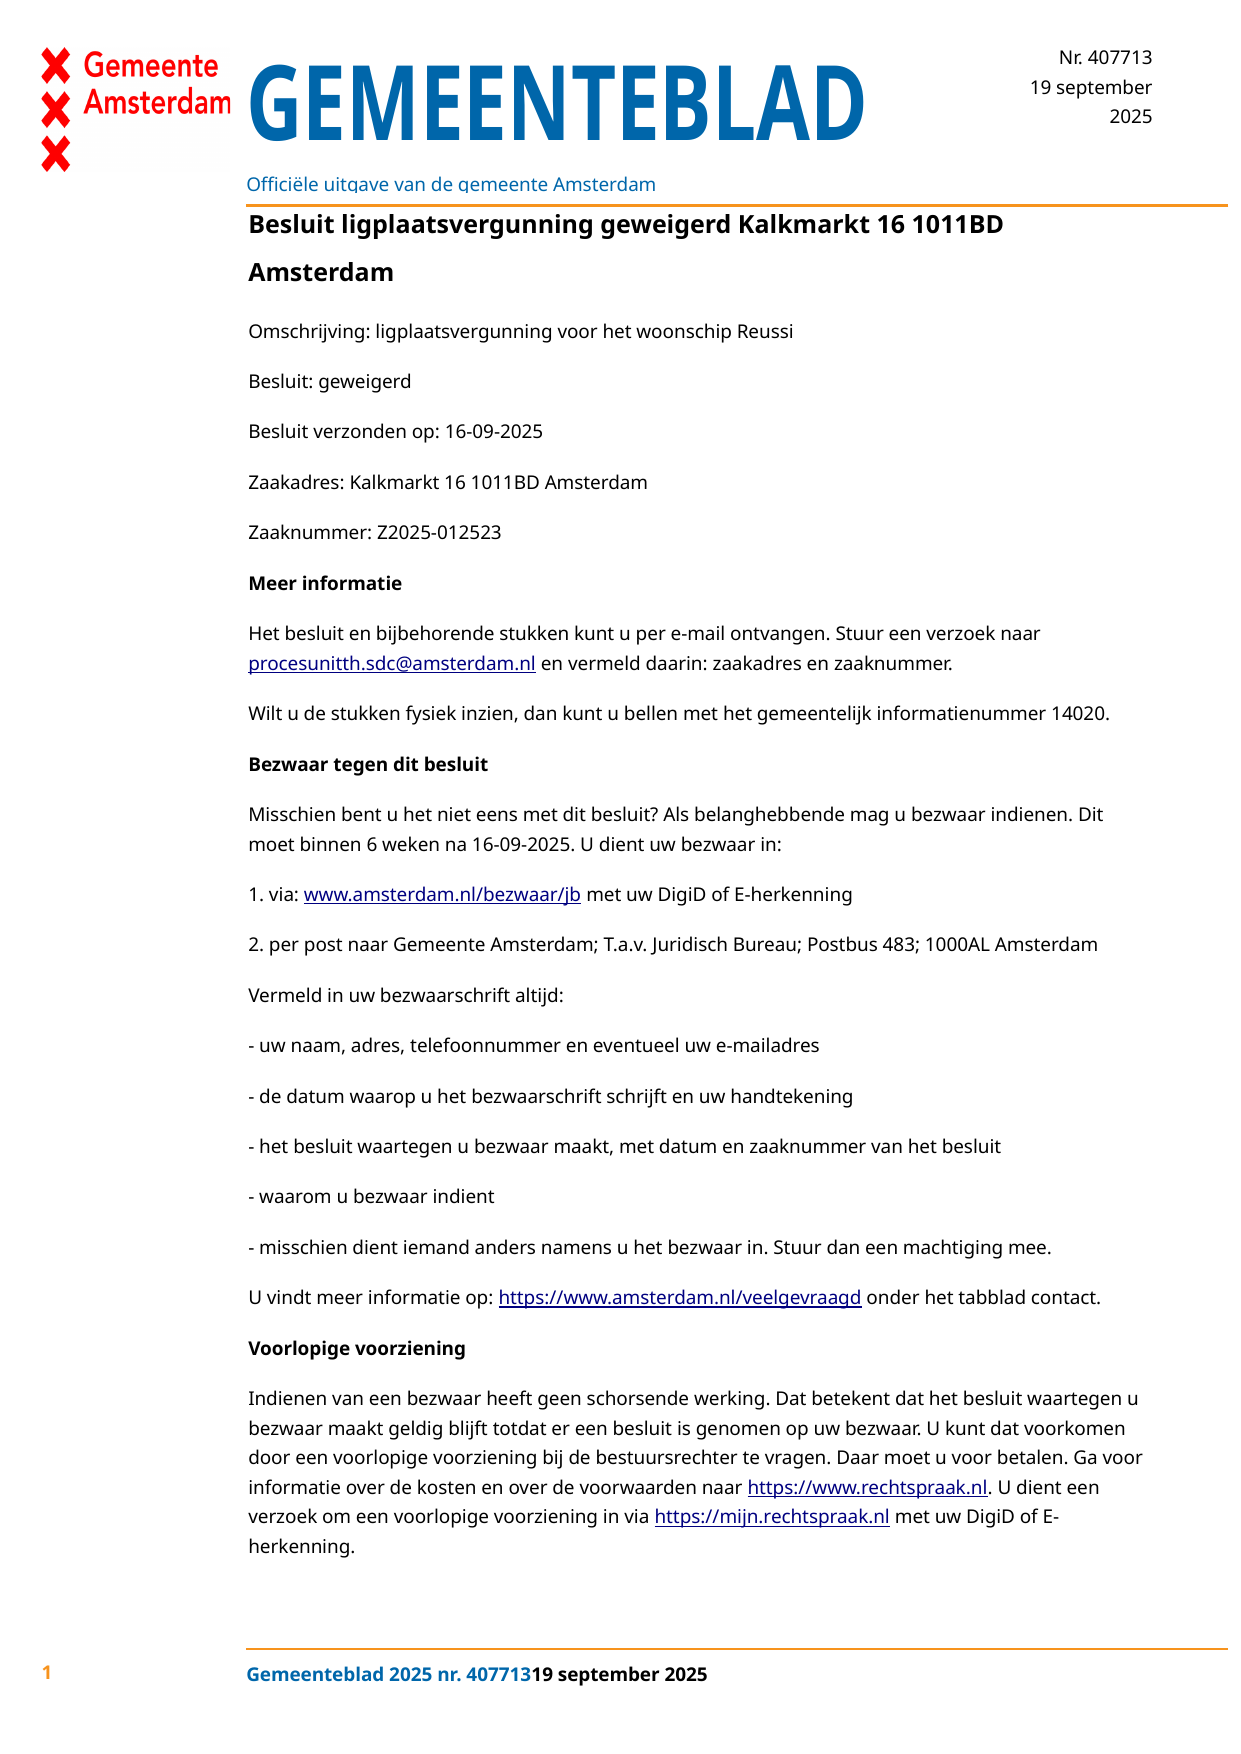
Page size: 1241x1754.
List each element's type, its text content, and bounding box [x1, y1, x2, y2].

text Bezwaar tegen dit besluit [248, 751, 1152, 777]
text - het besluit waartegen u bezwaar maakt, met datum en zaaknummer van het besluit [248, 1133, 1152, 1159]
text Misschien bent u het niet eens met dit besluit? Als belanghebbende mag u bezwaar indienen. Dit moet binnen 6 weken na 16-09-2025. U dient uw bezwaar in: [248, 801, 1152, 857]
text Wilt u de stukken fysiek inzien, dan kunt u bellen met het gemeentelijk informatienummer 14020. [248, 700, 1152, 726]
text 1. via: www.amsterdam.nl/bezwaar/jb met uw DigiD of E-herkenning [248, 881, 1152, 907]
text Besluit ligplaatsvergunning geweigerd Kalkmarkt 16 1011BD Amsterdam [248, 207, 1152, 288]
text Zaakadres: Kalkmarkt 16 1011BD Amsterdam [248, 469, 1152, 495]
text 2. per post naar Gemeente Amsterdam; T.a.v. Juridisch Bureau; Postbus 483; 1000AL Amsterdam [248, 932, 1152, 957]
text - waarom u bezwaar indient [248, 1184, 1152, 1209]
text U vindt meer informatie op: https://www.amsterdam.nl/veelgevraagd onder het tabblad contact. [248, 1284, 1152, 1310]
text - uw naam, adres, telefoonnummer en eventueel uw e-mailadres [248, 1032, 1152, 1058]
text Besluit verzonden op: 16-09-2025 [248, 419, 1152, 444]
text Besluit: geweigerd [248, 368, 1152, 394]
picture [41, 47, 231, 172]
text Zaaknummer: Z2025-012523 [248, 519, 1152, 545]
text Vermeld in uw bezwaarschrift altijd: [248, 982, 1152, 1008]
text Indienen van een bezwaar heeft geen schorsende werking. Dat betekent dat het besluit waartegen u bezwaar maakt geldig blijft totdat er een besluit is genomen op uw bezwaar. U kunt dat voorkomen door een voorlopige voorziening bij de bestuursrechter te vragen. Daar moet u voor betalen. Ga voor informatie over de kosten en over de voorwaarden naar https://www.rechtspraak.nl. U dient een verzoek om een voorlopige voorziening in via https://mijn.rechtspraak.nl met uw DigiD of E-herkenning. [248, 1385, 1152, 1559]
text Meer informatie [248, 570, 1152, 596]
text - de datum waarop u het bezwaarschrift schrijft en uw handtekening [248, 1083, 1152, 1109]
text Voorlopige voorziening [248, 1335, 1152, 1361]
text - misschien dient iemand anders namens u het bezwaar in. Stuur dan een machtiging mee. [248, 1234, 1152, 1260]
text Het besluit en bijbehorende stukken kunt u per e-mail ontvangen. Stuur een verzoek naar procesunitth.sdc@amsterdam.nl en vermeld daarin: zaakadres en zaaknummer. [248, 620, 1152, 676]
text Omschrijving: ligplaatsvergunning voor het woonschip Reussi [248, 318, 1152, 344]
